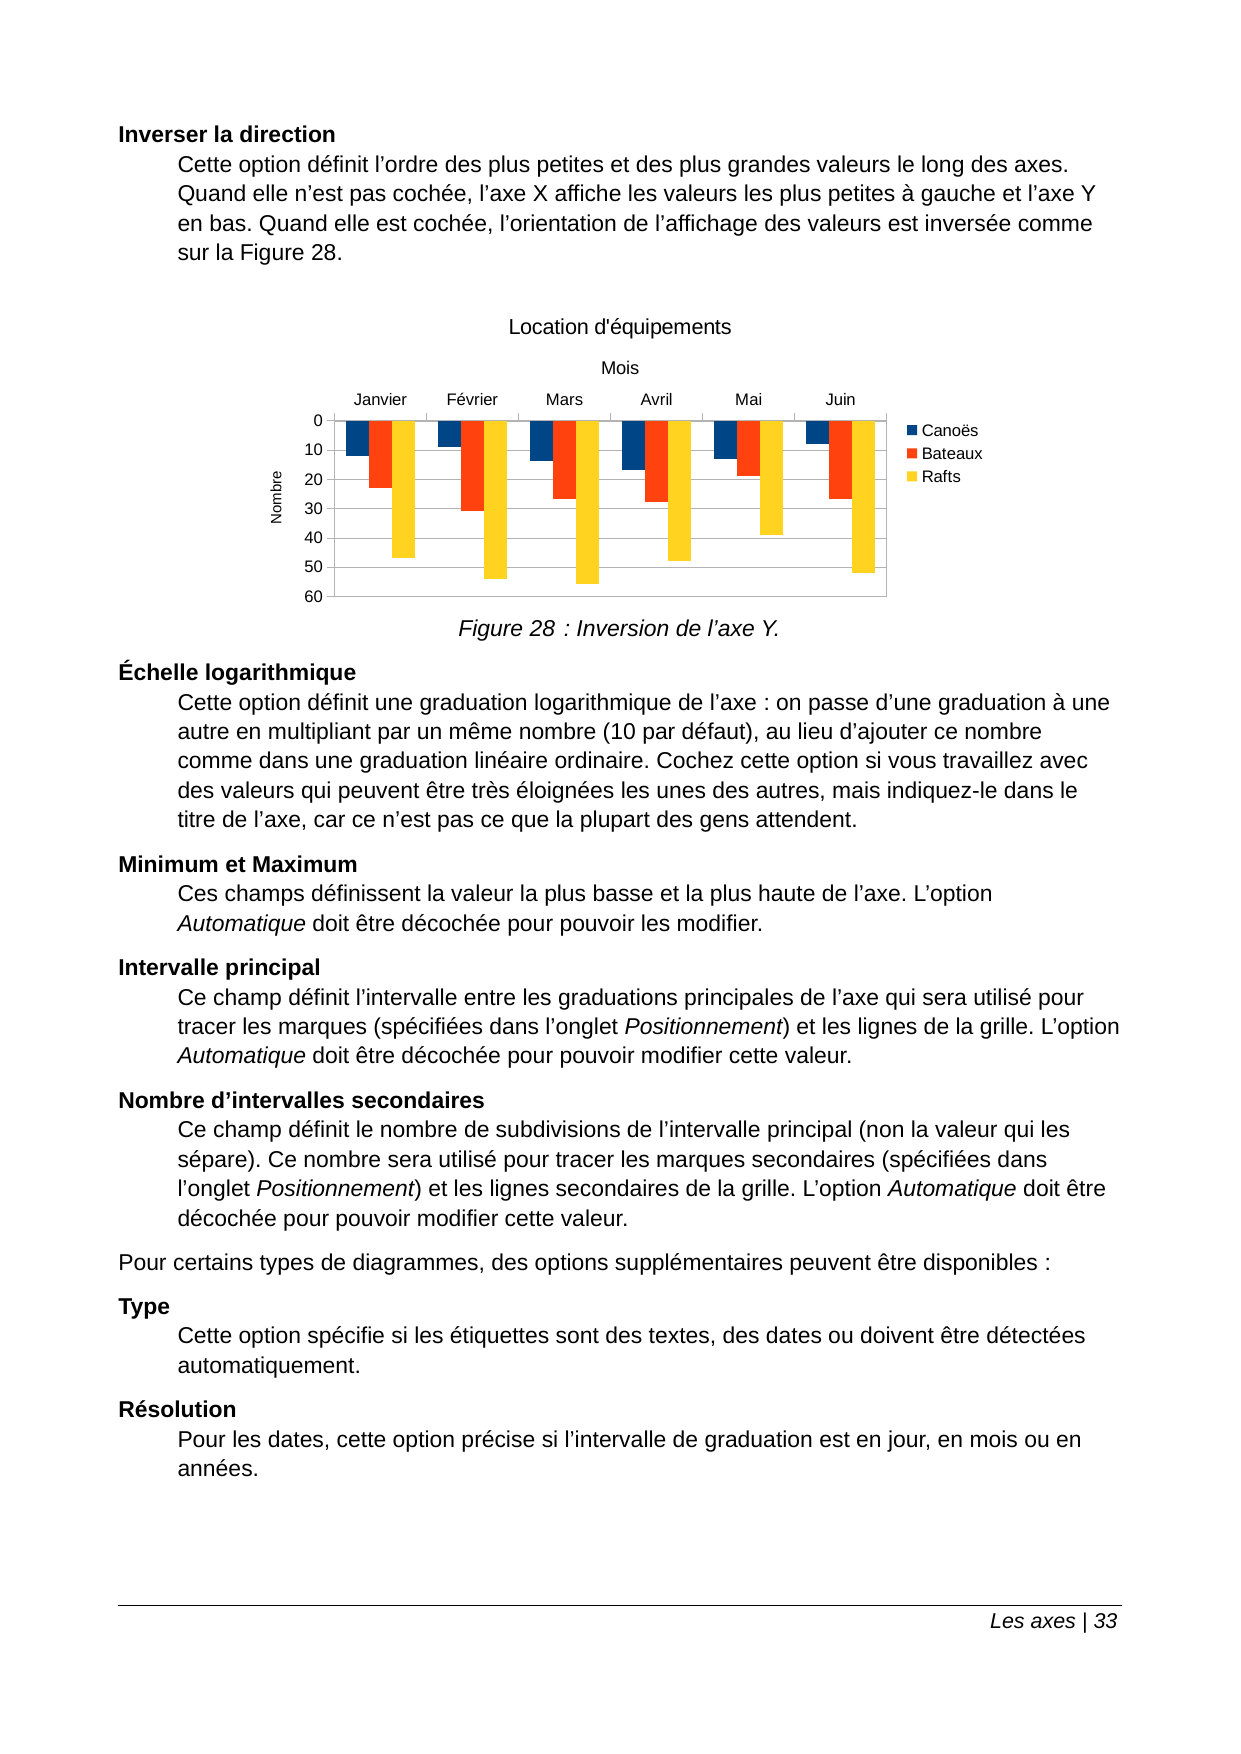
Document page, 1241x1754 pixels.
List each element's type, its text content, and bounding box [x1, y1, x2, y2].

text Figure 28 : Inversion de l’axe Y. [118, 612, 1122, 641]
list Pour les dates, cette option précise si l’intervalle de graduation est en jour, en mois ou en années. [177, 1422, 1122, 1481]
subtitle Inverser la direction [118, 118, 1122, 148]
subtitle Nombre d’intervalles secondaires [118, 1083, 1122, 1113]
subtitle Type [118, 1290, 1122, 1319]
list Ce champ définit l’intervalle entre les graduations principales de l’axe qui sera utilisé pour tracer les marques (spécifiées dans l’onglet Positionnement) et les lignes de la grille. L’option Automatique doit être décochée pour pouvoir modifier cette valeur. [177, 980, 1122, 1069]
subtitle Résolution [118, 1393, 1122, 1422]
list Ces champs définissent la valeur la plus basse et la plus haute de l’axe. L’option Automatique doit être décochée pour pouvoir les modifier. [177, 877, 1122, 936]
subtitle Minimum et Maximum [118, 848, 1122, 877]
list Cette option définit une graduation logarithmique de l’axe : on passe d’une graduation à une autre en multipliant par un même nombre (10 par défaut), au lieu d’ajouter ce nombre comme dans une graduation linéaire ordinaire. Cochez cette option si vous travaillez avec des valeurs qui peuvent être très éloignées les unes des autres, mais indiquez-le dans le titre de l’axe, car ce n’est pas ce que la plupart des gens attendent. [177, 685, 1122, 833]
list Cette option spécifie si les étiquettes sont des textes, des dates ou doivent être détectées automatiquement. [177, 1319, 1122, 1378]
subtitle Échelle logarithmique [118, 656, 1122, 685]
subtitle Intervalle principal [118, 951, 1122, 980]
text Pour certains types de diagrammes, des options supplémentaires peuvent être disponibles : [118, 1246, 1122, 1275]
list Ce champ définit le nombre de subdivisions de l’intervalle principal (non la valeur qui les sépare). Ce nombre sera utilisé pour tracer les marques secondaires (spécifiées dans l’onglet Positionnement) et les lignes secondaires de la grille. L’option Automatique doit être décochée pour pouvoir modifier cette valeur. [177, 1113, 1122, 1231]
list Cette option définit l’ordre des plus petites et des plus grandes valeurs le long des axes. Quand elle n’est pas cochée, l’axe X affiche les valeurs les plus petites à gauche et l’axe Y en bas. Quand elle est cochée, l’orientation de l’affichage des valeurs est inversée comme sur la Figure 28. [177, 148, 1122, 266]
